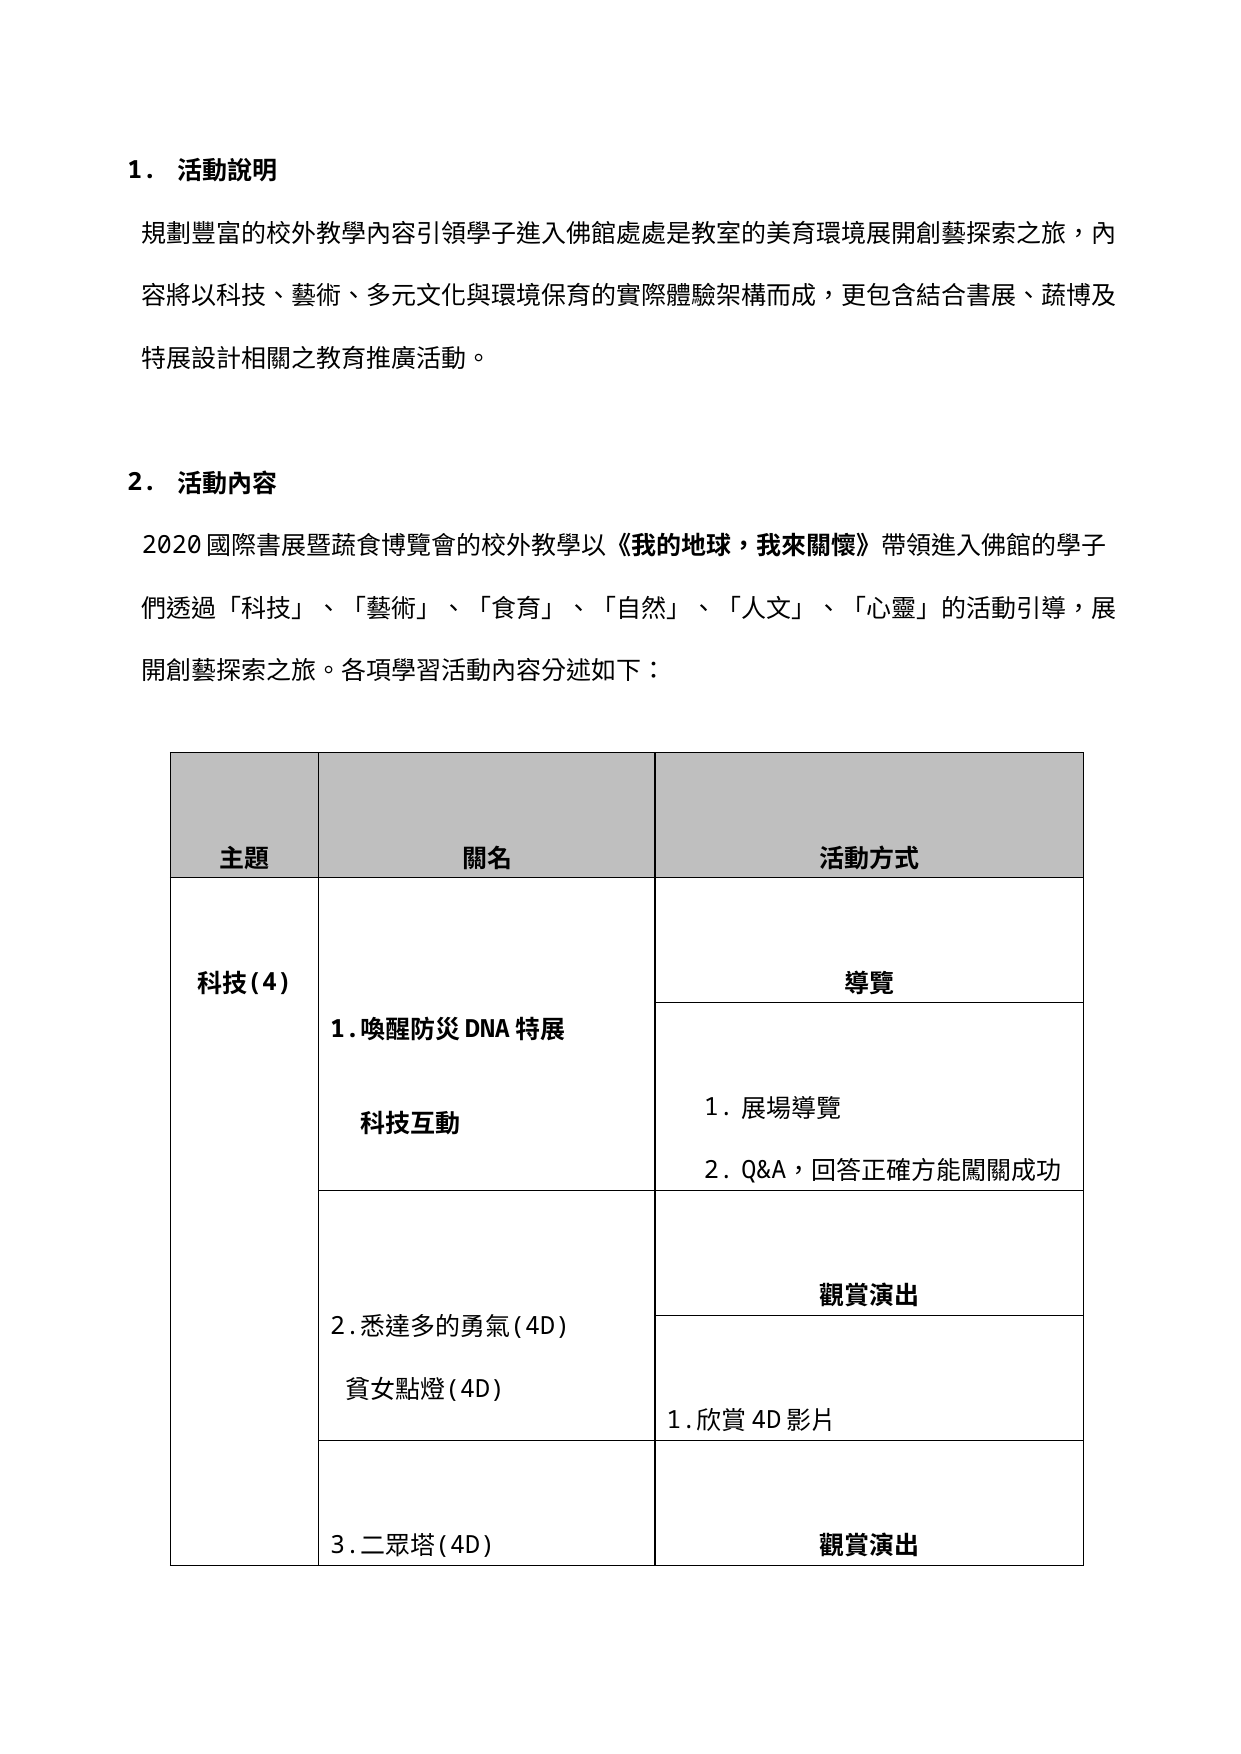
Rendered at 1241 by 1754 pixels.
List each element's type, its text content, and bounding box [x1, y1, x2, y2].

table_cell 觀賞演出 [656, 1441, 1083, 1564]
table_cell 科技(4) [171, 878, 318, 1564]
list 活動內容 [127, 439, 1128, 502]
table_cell 導覽 [656, 878, 1083, 1002]
table_cell 1.喚醒防災DNA特展 科技互動 [319, 878, 654, 1189]
table_cell 1.欣賞4D影片 [656, 1316, 1083, 1439]
text 規劃豐富的校外教學內容引領學子進入佛館處處是教室的美育環境展開創藝探索之旅，內容將以科技、藝術、多元文化與環境保育的實際體驗架構而成，更包含結合書展、蔬博及特展設計相關之教育推廣活動。 [142, 189, 1128, 377]
list 活動說明 [127, 127, 1128, 189]
table_header 主題 [171, 753, 318, 877]
table_cell 3.二眾塔(4D) [319, 1441, 654, 1564]
table_header 活動方式 [656, 753, 1083, 877]
table_header 關名 [319, 753, 654, 877]
text 2020國際書展暨蔬食博覽會的校外教學以《我的地球，我來關懷》帶領進入佛館的學子們透過「科技」、「藝術」、「食育」、「自然」、「人文」、「心靈」的活動引導，展開創藝探索之旅。各項學習活動內容分述如下： [142, 502, 1128, 689]
table_cell 2.悉達多的勇氣(4D) 貧女點燈(4D) [319, 1191, 654, 1439]
table_cell 展場導覽 Q&A，回答正確方能闖關成功 [656, 1003, 1083, 1189]
table_cell 觀賞演出 [656, 1191, 1083, 1314]
